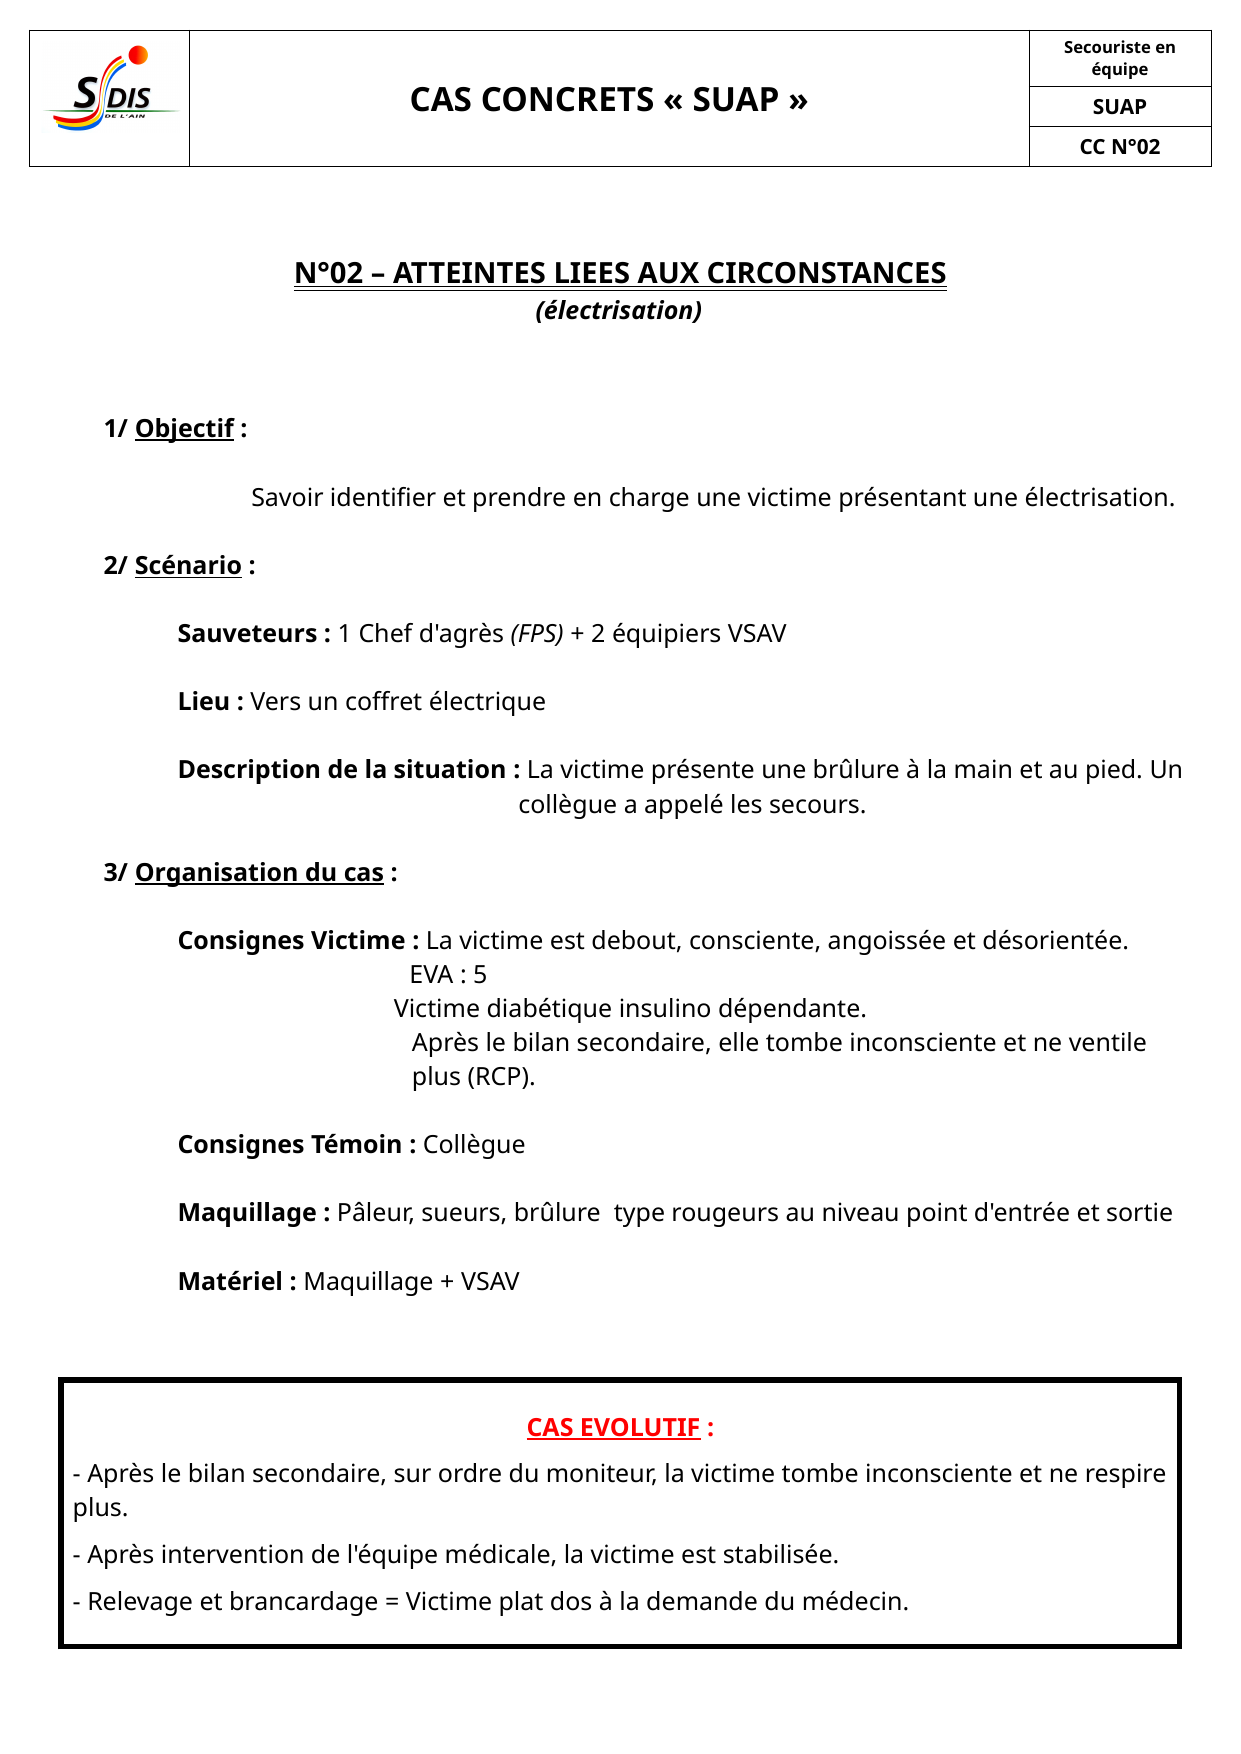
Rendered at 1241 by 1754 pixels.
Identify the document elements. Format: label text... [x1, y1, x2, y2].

table_cell SUAP [1030, 87, 1211, 126]
text N°02 – ATTEINTES LIEES AUX CIRCONSTANCES [29, 253, 1211, 292]
text Consignes Victime : La victime est debout, consciente, angoissée et désorientée. [29, 922, 1211, 957]
text - Après intervention de l'équipe médicale, la victime est stabilisée. [72, 1537, 1168, 1571]
table_header Secouriste en équipe [1030, 31, 1211, 86]
text Après le bilan secondaire, elle tombe inconsciente et ne ventile [29, 1025, 1211, 1059]
text 2/ Scénario : [29, 548, 1211, 582]
text Matériel : Maquillage + VSAV [29, 1263, 1211, 1297]
text Sauveteurs : 1 Chef d'agrès (FPS) + 2 équipiers VSAV [29, 616, 1211, 650]
table_header [30, 31, 189, 166]
text (électrisation) [29, 292, 1211, 327]
text plus (RCP). [29, 1059, 1211, 1093]
text Victime diabétique insulino dépendante. [29, 991, 1211, 1025]
text 1/ Objectif : [29, 406, 1211, 446]
text collègue a appelé les secours. [29, 786, 1211, 820]
text 3/ Organisation du cas : [29, 854, 1211, 888]
text - Relevage et brancardage = Victime plat dos à la demande du médecin. [72, 1583, 1168, 1617]
text - Après le bilan secondaire, sur ordre du moniteur, la victime tombe inconsciente et ne respire plus. [72, 1456, 1168, 1524]
text Consignes Témoin : Collègue [29, 1127, 1211, 1161]
text EVA : 5 [29, 957, 1211, 991]
text Maquillage : Pâleur, sueurs, brûlure type rougeurs au niveau point d'entrée et sortie [29, 1195, 1211, 1229]
table_header CAS CONCRETS « SUAP » [190, 31, 1029, 166]
table_cell CC N°02 [1030, 127, 1211, 166]
text Description de la situation : La victime présente une brûlure à la main et au pied. Un [29, 752, 1211, 786]
picture [41, 41, 182, 133]
text Lieu : Vers un coffret électrique [29, 684, 1211, 718]
text CAS EVOLUTIF : [72, 1409, 1168, 1443]
text Savoir identifier et prendre en charge une victime présentant une électrisation. [29, 480, 1211, 514]
